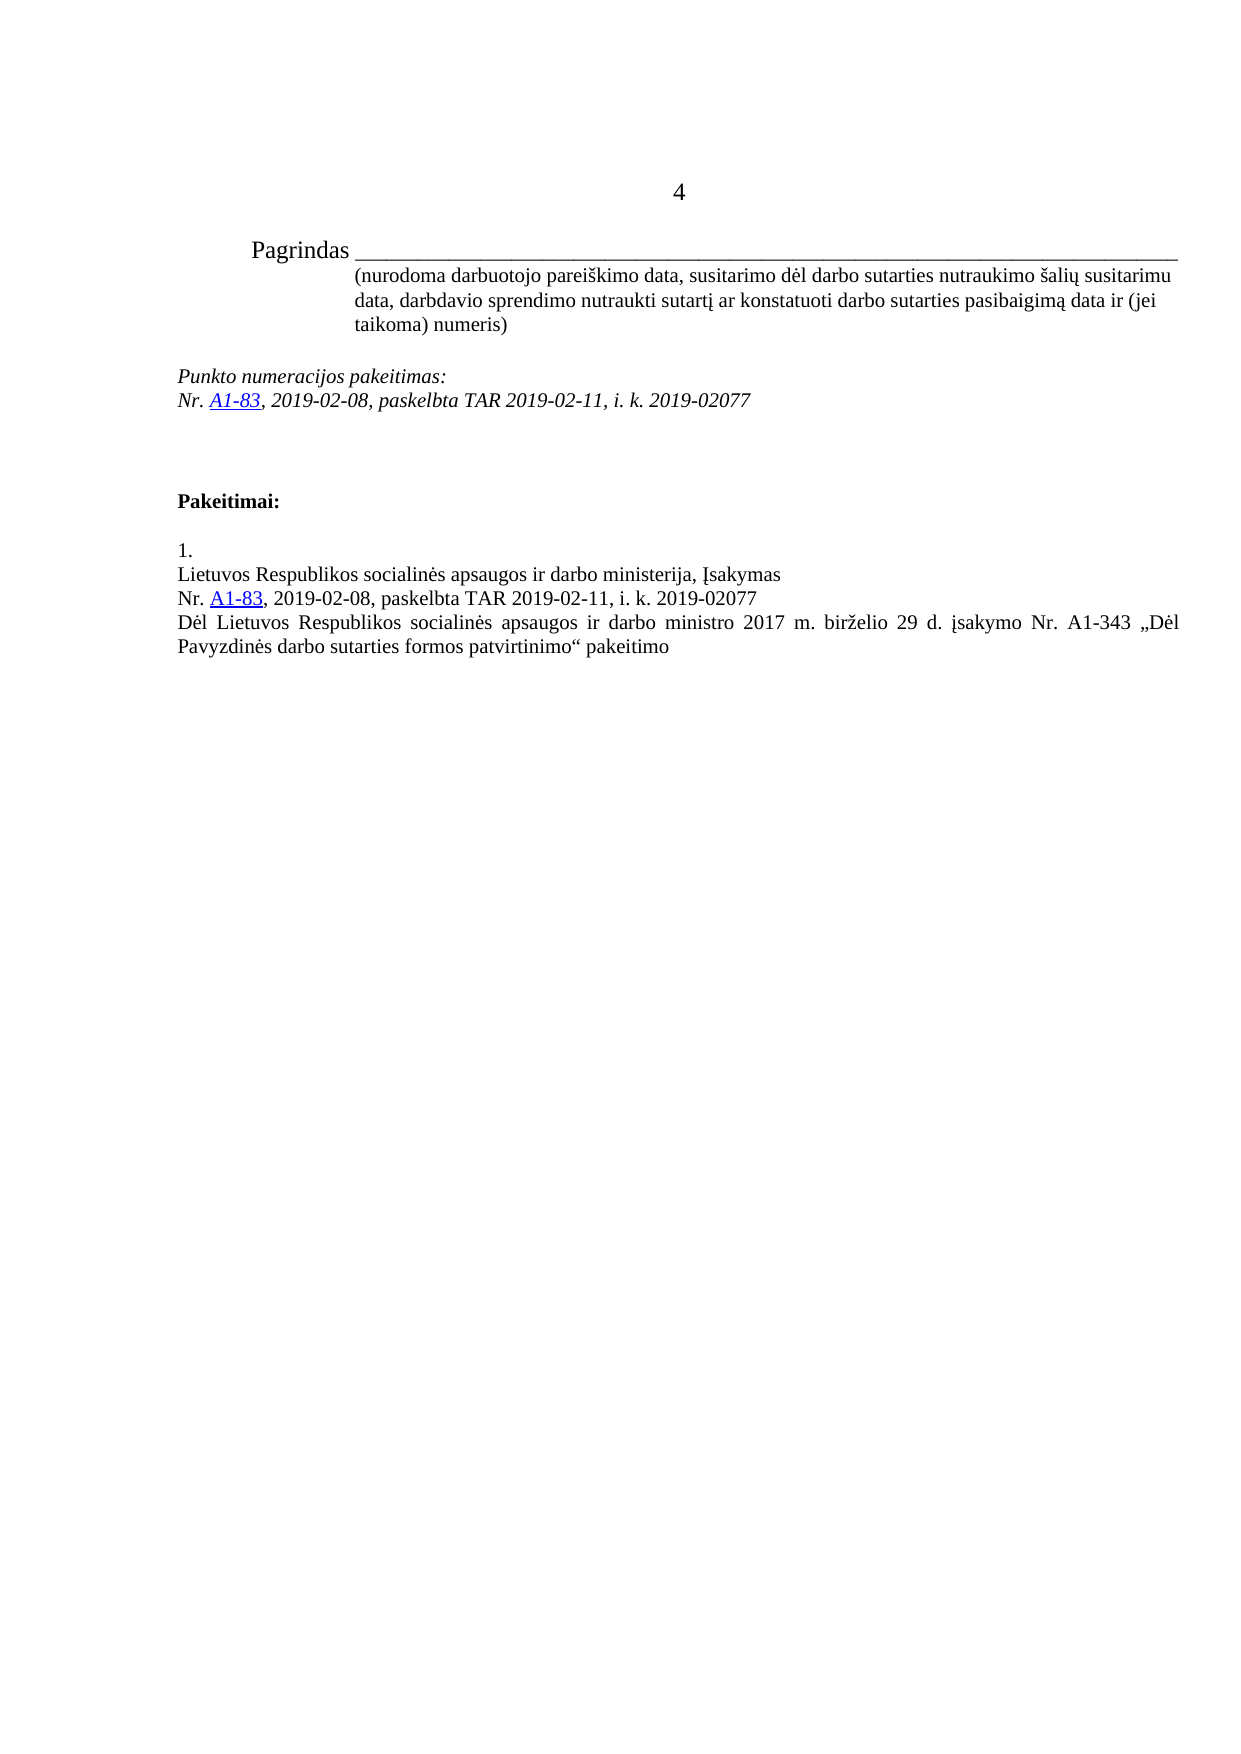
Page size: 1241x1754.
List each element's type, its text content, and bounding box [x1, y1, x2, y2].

text Lietuvos Respublikos socialinės apsaugos ir darbo ministerija, Įsakymas [177, 562, 1181, 586]
text Pagrindas _______________________________________________________________________________ [177, 235, 1181, 263]
text Nr. A1-83, 2019-02-08, paskelbta TAR 2019-02-11, i. k. 2019-02077 [177, 388, 1181, 412]
text (nurodoma darbuotojo pareiškimo data, susitarimo dėl darbo sutarties nutraukimo šalių susitarimu [354, 263, 1181, 287]
text Pakeitimai: [177, 489, 1181, 513]
text Nr. A1-83, 2019-02-08, paskelbta TAR 2019-02-11, i. k. 2019-02077 [177, 586, 1181, 610]
text 1. [177, 537, 1181, 562]
text Dėl Lietuvos Respublikos socialinės apsaugos ir darbo ministro 2017 m. birželio 29 d. įsakymo Nr. A1-343 „Dėl Pavyzdinės darbo sutarties formos patvirtinimo“ pakeitimo [177, 610, 1181, 658]
text Punkto numeracijos pakeitimas: [177, 364, 1181, 388]
text taikoma) numeris) [354, 312, 1181, 336]
text data, darbdavio sprendimo nutraukti sutartį ar konstatuoti darbo sutarties pasibaigimą data ir (jei [354, 287, 1181, 312]
